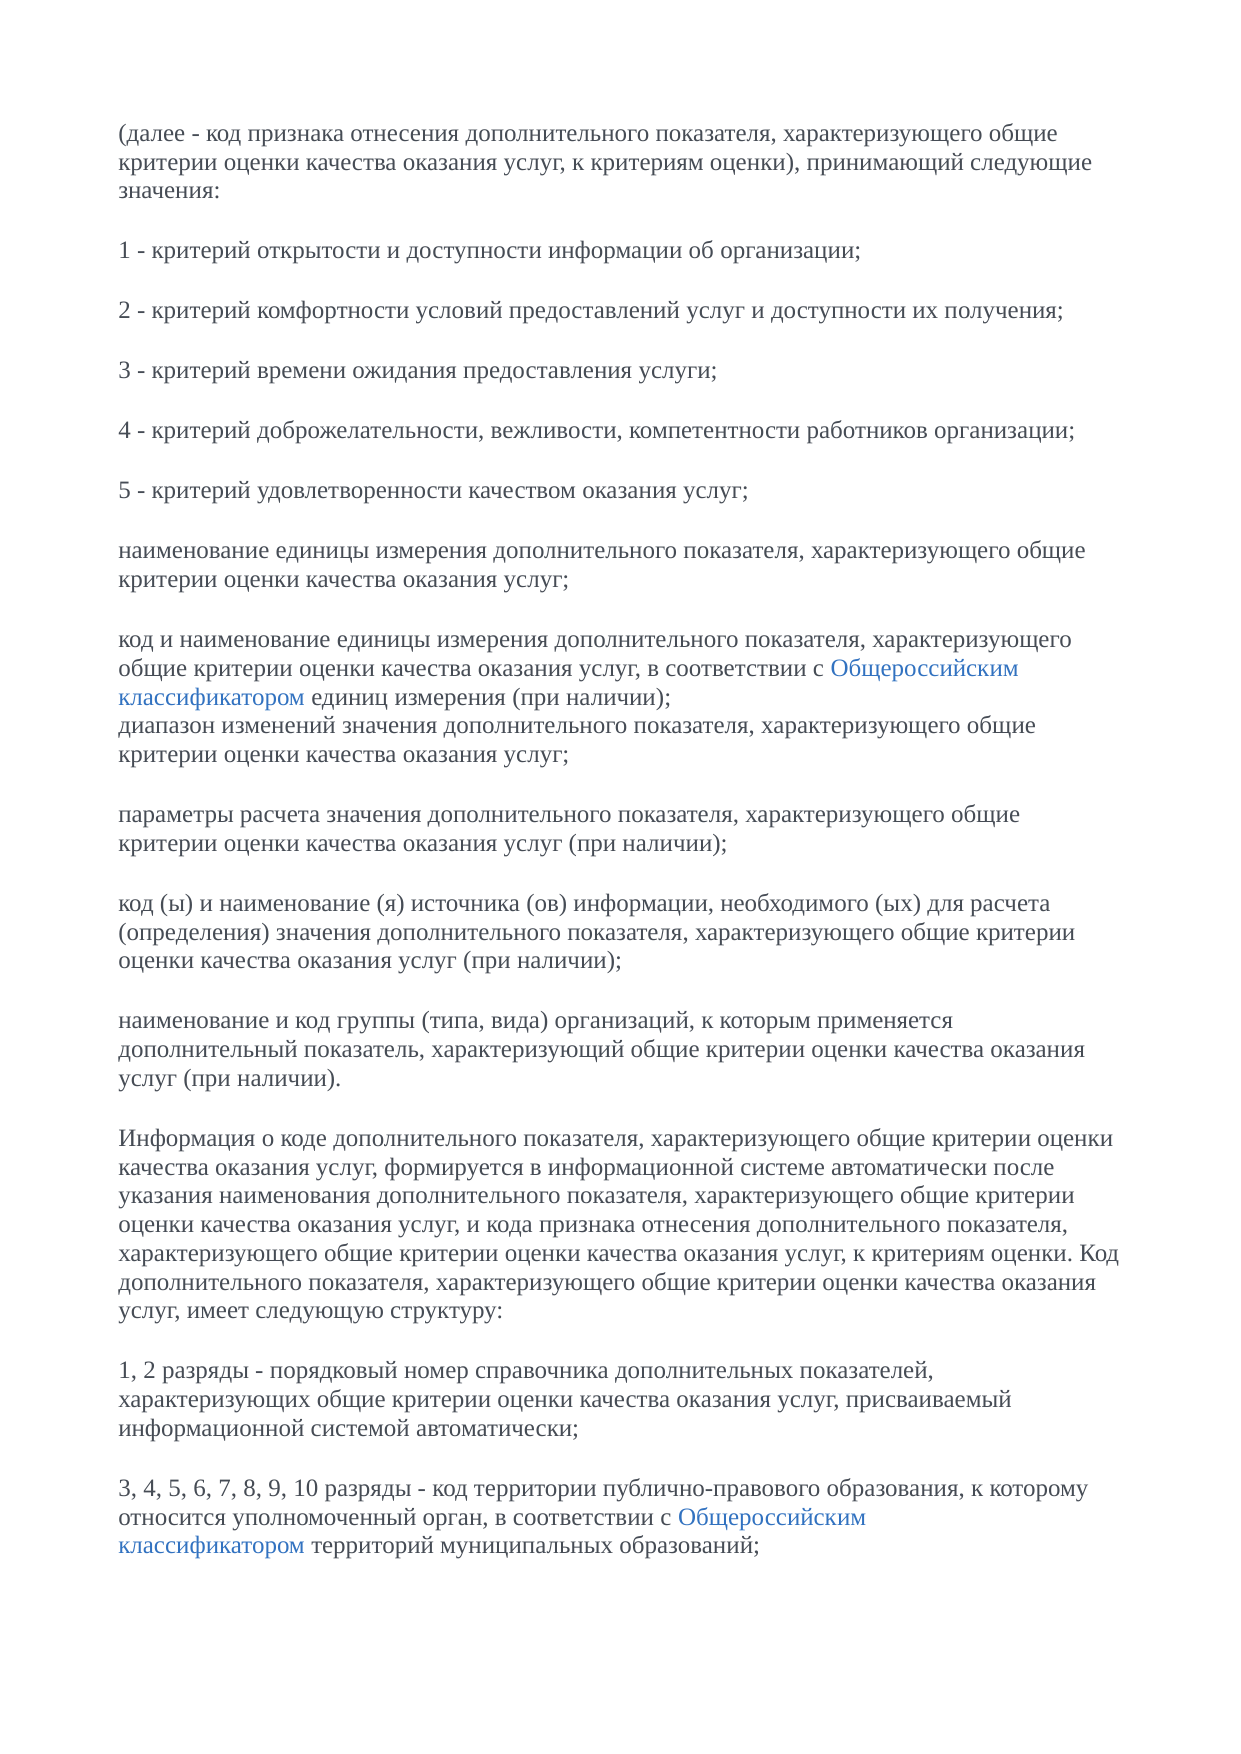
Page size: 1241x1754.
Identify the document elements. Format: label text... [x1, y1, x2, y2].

text 1, 2 разряды - порядковый номер справочника дополнительных показателей, характеризующих общие критерии оценки качества оказания услуг, присваиваемый информационной системой автоматически; [118, 1356, 1122, 1442]
text параметры расчета значения дополнительного показателя, характеризующего общие критерии оценки качества оказания услуг (при наличии); [118, 799, 1122, 857]
text 3, 4, 5, 6, 7, 8, 9, 10 разряды - код территории публично-правового образования, к которому относится уполномоченный орган, в соответствии с Общероссийским классификатором территорий муниципальных образований; [118, 1473, 1122, 1559]
text диапазон изменений значения дополнительного показателя, характеризующего общие критерии оценки качества оказания услуг; [118, 711, 1122, 768]
text (далее - код признака отнесения дополнительного показателя, характеризующего общие критерии оценки качества оказания услуг, к критериям оценки), принимающий следующие значения: [118, 118, 1122, 204]
text 1 - критерий открытости и доступности информации об организации; [118, 236, 1122, 264]
text наименование единицы измерения дополнительного показателя, характеризующего общие критерии оценки качества оказания услуг; [118, 536, 1122, 593]
text Информация о коде дополнительного показателя, характеризующего общие критерии оценки качества оказания услуг, формируется в информационной системе автоматически после указания наименования дополнительного показателя, характеризующего общие критерии оценки качества оказания услуг, и кода признака отнесения дополнительного показателя, характеризующего общие критерии оценки качества оказания услуг, к критериям оценки. Код дополнительного показателя, характеризующего общие критерии оценки качества оказания услуг, имеет следующую структуру: [118, 1123, 1122, 1324]
text 2 - критерий комфортности условий предоставлений услуг и доступности их получения; [118, 296, 1122, 324]
text наименование и код группы (типа, вида) организаций, к которым применяется дополнительный показатель, характеризующий общие критерии оценки качества оказания услуг (при наличии). [118, 1006, 1122, 1092]
text 4 - критерий доброжелательности, вежливости, компетентности работников организации; [118, 416, 1122, 444]
text код и наименование единицы измерения дополнительного показателя, характеризующего общие критерии оценки качества оказания услуг, в соответствии с Общероссийским классификатором единиц измерения (при наличии); [118, 624, 1122, 711]
text код (ы) и наименование (я) источника (ов) информации, необходимого (ых) для расчета (определения) значения дополнительного показателя, характеризующего общие критерии оценки качества оказания услуг (при наличии); [118, 888, 1122, 974]
text 5 - критерий удовлетворенности качеством оказания услуг; [118, 476, 1122, 504]
text 3 - критерий времени ожидания предоставления услуги; [118, 356, 1122, 384]
